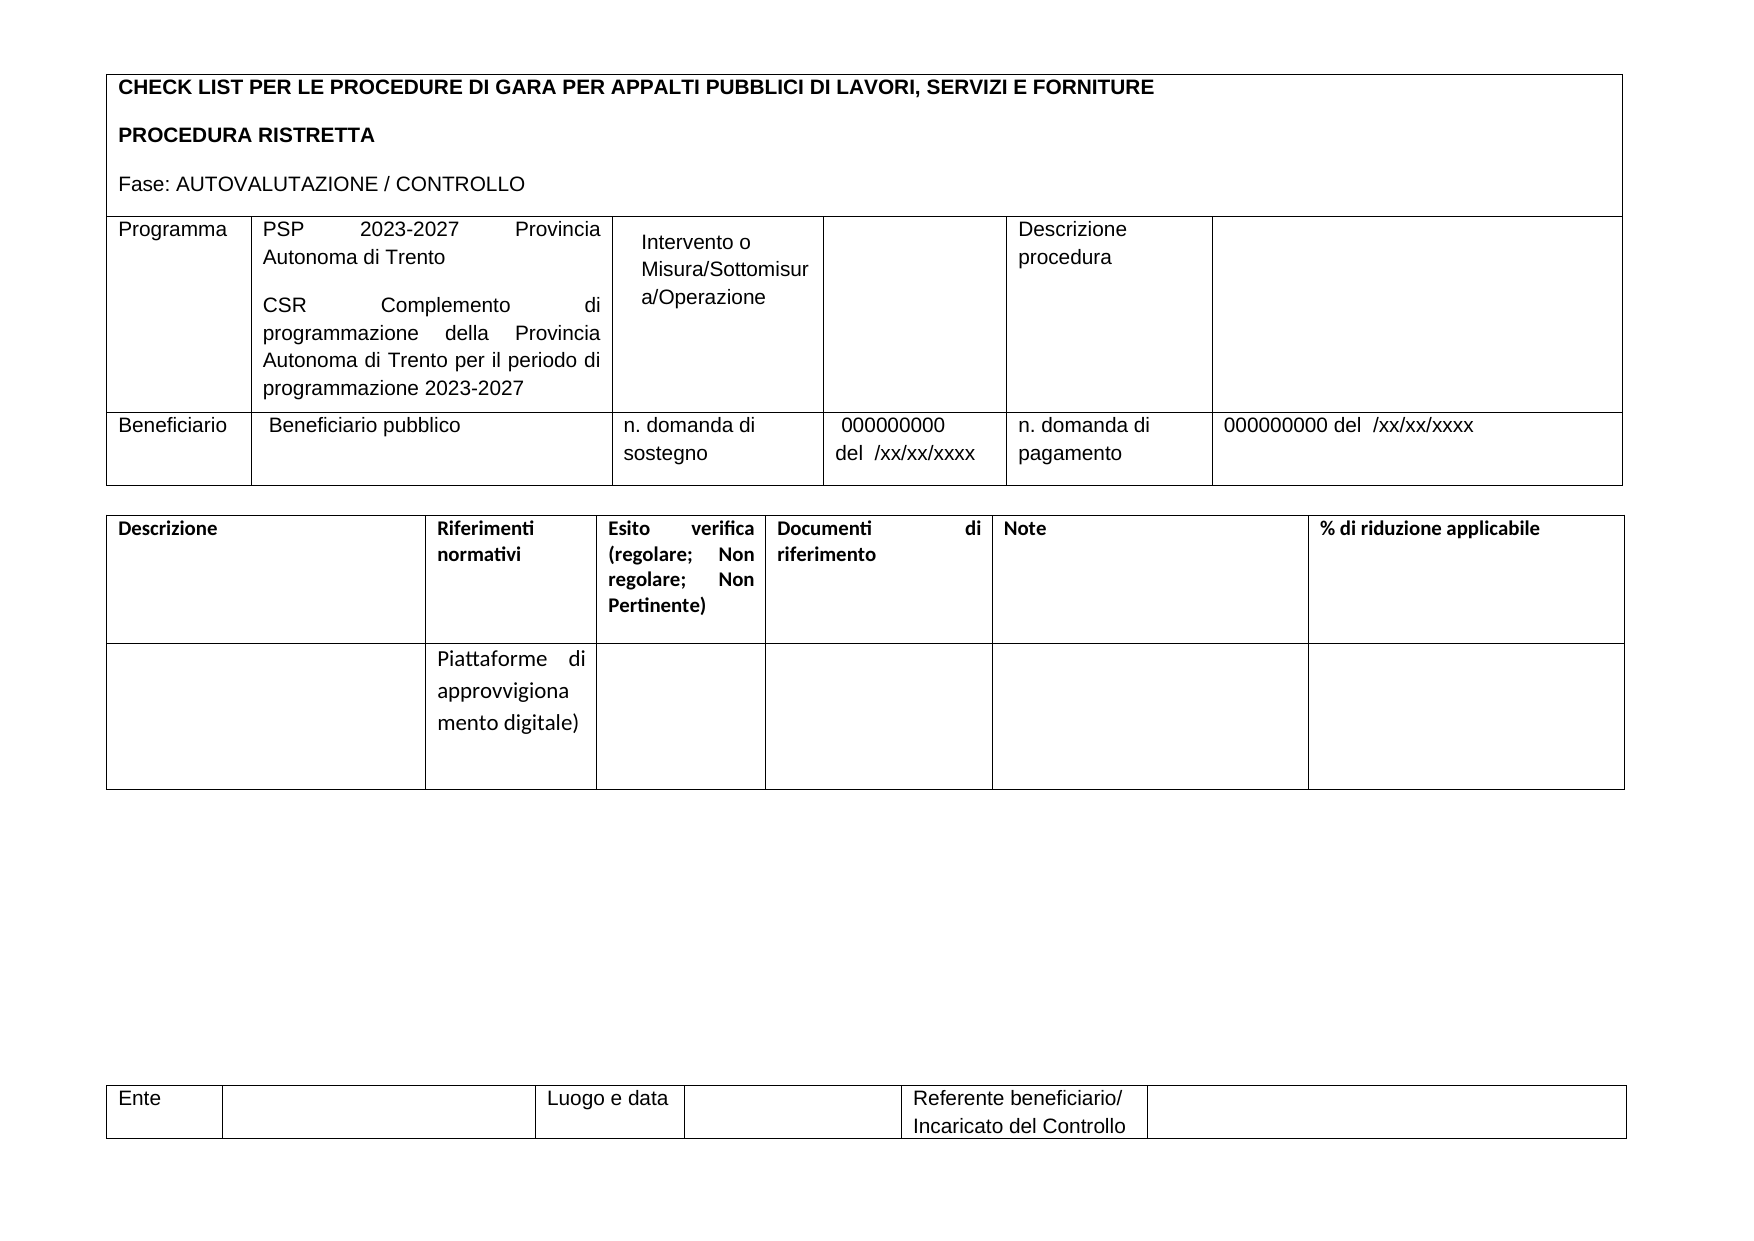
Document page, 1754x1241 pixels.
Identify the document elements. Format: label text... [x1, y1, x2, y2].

table_header Riferimenti normativi [426, 516, 596, 643]
table_cell [766, 644, 992, 789]
table_header Documenti di riferimento [766, 516, 992, 643]
table_cell [597, 644, 765, 789]
table_cell [1309, 644, 1624, 789]
table_header Descrizione [107, 516, 425, 643]
table_header % di riduzione applicabile [1309, 516, 1624, 643]
table_cell Piattaforme di approvvigionamento digitale) [426, 644, 596, 789]
table_header Esito verifica (regolare; Non regolare; Non Pertinente) [597, 516, 765, 643]
table_cell [107, 644, 425, 789]
table_cell [993, 644, 1308, 789]
table_header Note [993, 516, 1308, 643]
